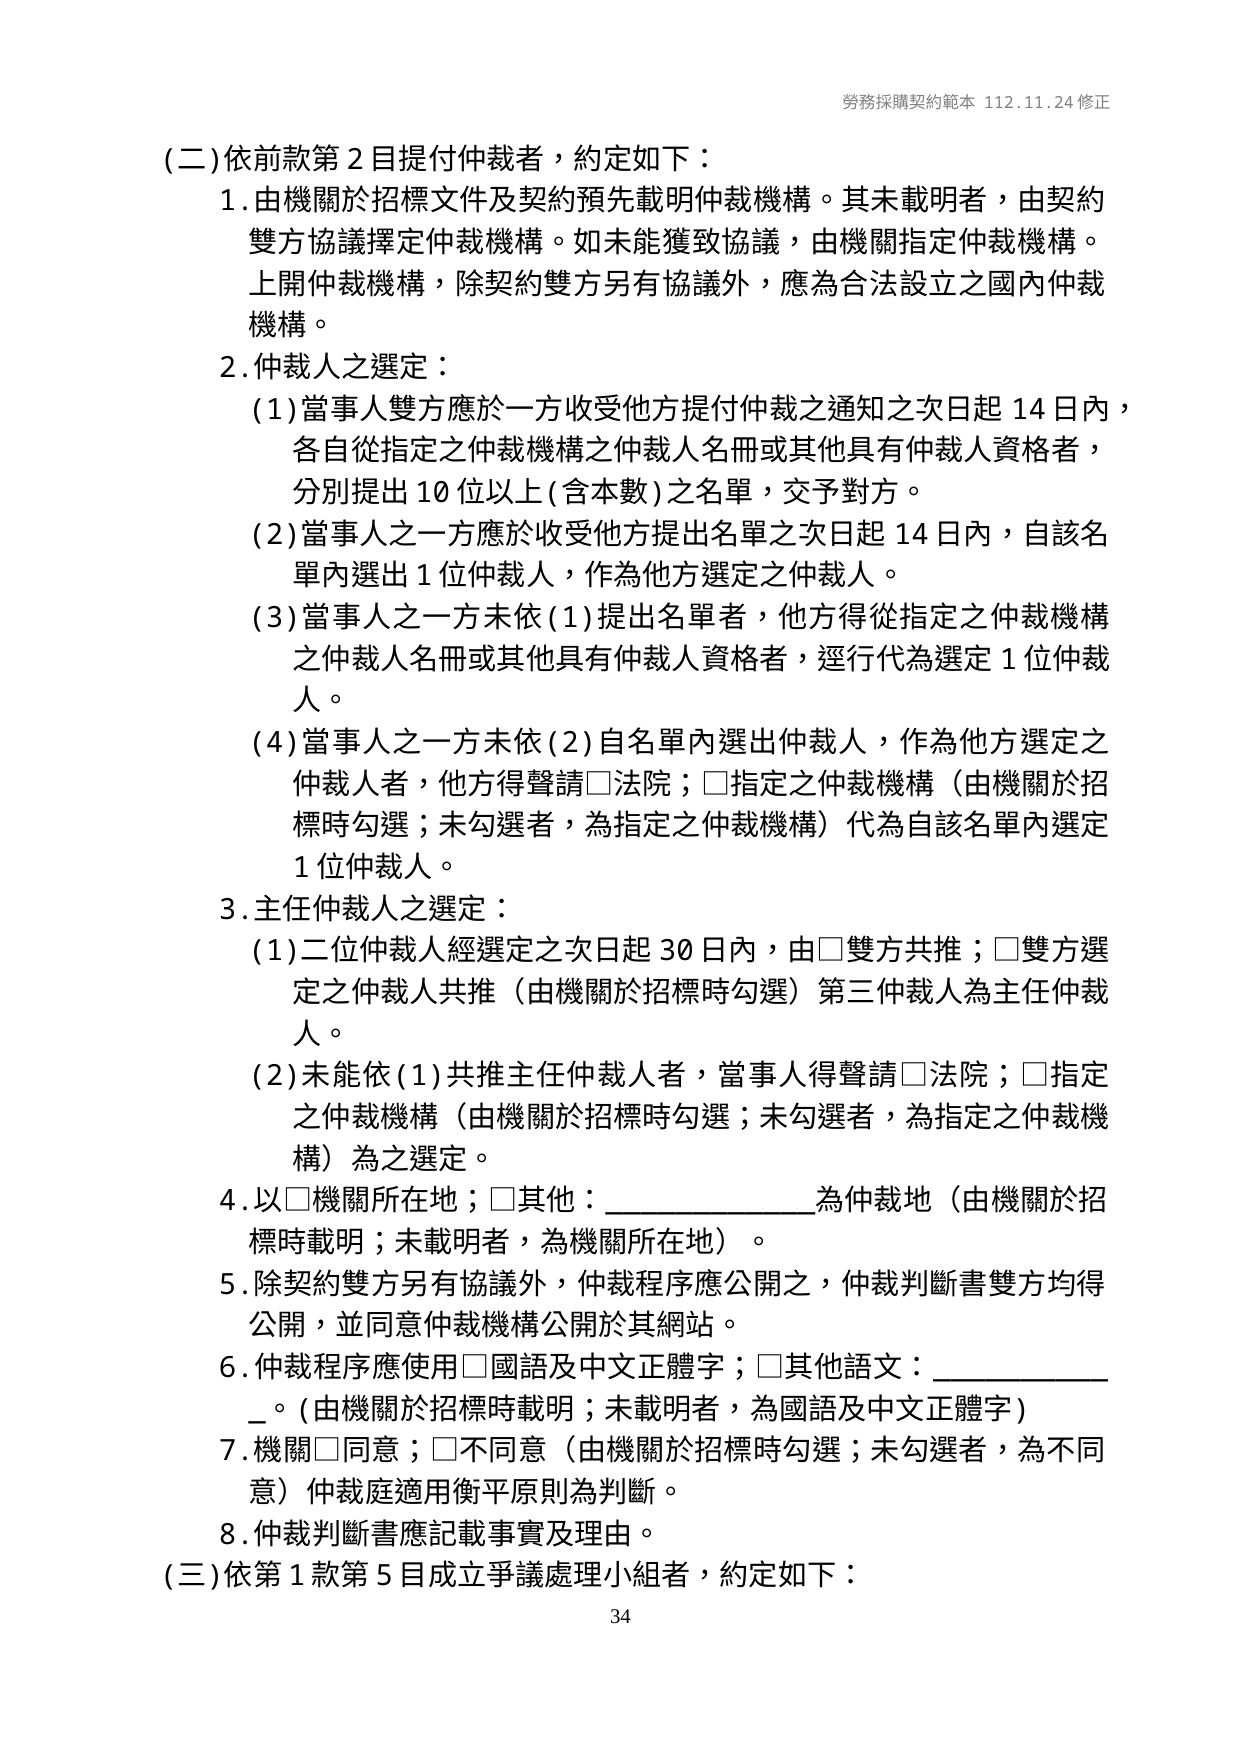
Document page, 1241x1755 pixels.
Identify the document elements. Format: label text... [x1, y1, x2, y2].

text (三)依第1款第5目成立爭議處理小組者，約定如下： [159, 1552, 1110, 1594]
text 7.機關□同意；□不同意（由機關於招標時勾選；未勾選者，為不同意）仲裁庭適用衡平原則為判斷。 [218, 1427, 1108, 1511]
text 4.以□機關所在地；□其他：____________為仲裁地（由機關於招標時載明；未載明者，為機關所在地）。 [218, 1177, 1108, 1261]
text 2.仲裁人之選定： [218, 344, 1108, 386]
text (2)未能依(1)共推主任仲裁人者，當事人得聲請□法院；□指定之仲裁機構（由機關於招標時勾選；未勾選者，為指定之仲裁機構）為之選定。 [248, 1052, 1110, 1177]
text (4)當事人之一方未依(2)自名單內選出仲裁人，作為他方選定之仲裁人者，他方得聲請□法院；□指定之仲裁機構（由機關於招標時勾選；未勾選者，為指定之仲裁機構）代為自該名單內選定1位仲裁人。 [248, 719, 1110, 886]
text (1)當事人雙方應於一方收受他方提付仲裁之通知之次日起14日內，各自從指定之仲裁機構之仲裁人名冊或其他具有仲裁人資格者，分別提出10位以上(含本數)之名單，交予對方。 [248, 386, 1110, 511]
text (3)當事人之一方未依(1)提出名單者，他方得從指定之仲裁機構之仲裁人名冊或其他具有仲裁人資格者，逕行代為選定1位仲裁人。 [248, 594, 1110, 719]
text 5.除契約雙方另有協議外，仲裁程序應公開之，仲裁判斷書雙方均得公開，並同意仲裁機構公開於其網站。 [218, 1261, 1108, 1344]
text (2)當事人之一方應於收受他方提出名單之次日起14日內，自該名單內選出1位仲裁人，作為他方選定之仲裁人。 [248, 511, 1110, 594]
text (二)依前款第2目提付仲裁者，約定如下： [159, 136, 1110, 177]
text (1)二位仲裁人經選定之次日起30日內，由□雙方共推；□雙方選定之仲裁人共推（由機關於招標時勾選）第三仲裁人為主任仲裁人。 [248, 927, 1110, 1052]
text 1.由機關於招標文件及契約預先載明仲裁機構。其未載明者，由契約雙方協議擇定仲裁機構。如未能獲致協議，由機關指定仲裁機構。上開仲裁機構，除契約雙方另有協議外，應為合法設立之國內仲裁機構。 [218, 177, 1108, 344]
text 3.主任仲裁人之選定： [218, 886, 1108, 927]
text 6.仲裁程序應使用□國語及中文正體字；□其他語文：___________。(由機關於招標時載明；未載明者，為國語及中文正體字) [218, 1344, 1108, 1427]
text 8.仲裁判斷書應記載事實及理由。 [218, 1511, 1108, 1552]
